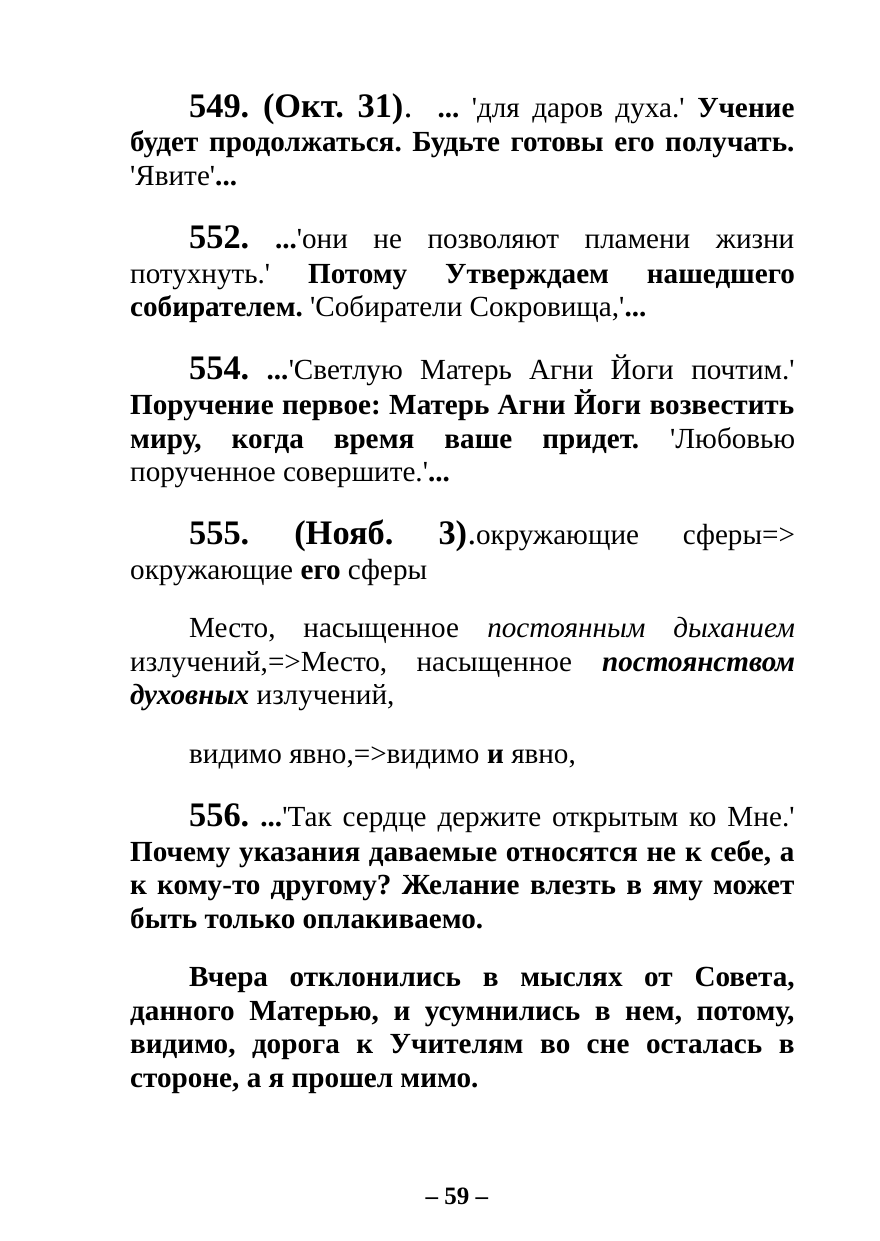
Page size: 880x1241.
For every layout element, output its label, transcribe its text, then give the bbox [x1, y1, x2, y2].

text видимо явно,=>видимо и явно, [130, 736, 795, 769]
text 549. (Окт. 31). ... 'для даров духа.' Учение будет продолжаться. Будьте готовы его получать. 'Явите'... [130, 85, 795, 192]
text Место, насыщенное постоянным дыханием излучений,=>Место, насыщенное постоянством духовных излучений, [130, 610, 795, 711]
text Вчера отклонились в мыслях от Совета, данного Матерью, и усумнились в нем, потому, видимо, дорога к Учителям во сне осталась в стороне, а я прошел мимо. [130, 959, 795, 1093]
text 556. ...'Так сердце держите открытым ко Мне.' Почему указания даваемые относятся не к себе, а к кому-то другому? Желание влезть в яму может быть только оплакиваемо. [130, 794, 795, 934]
text 552. ...'они не позволяют пламени жизни потухнуть.' Потому Утверждаем нашедшего собирателем. 'Собиратели Сокровища,'... [130, 216, 795, 323]
text 554. ...'Светлую Матерь Агни Йоги почтим.' Поручение первое: Матерь Агни Йоги возвестить миру, когда время ваше придет. 'Любовью порученное совершите.'... [130, 348, 795, 488]
text 555. (Нояб. 3).окружаю­щие сферы=> окружающие его сферы [130, 513, 795, 586]
